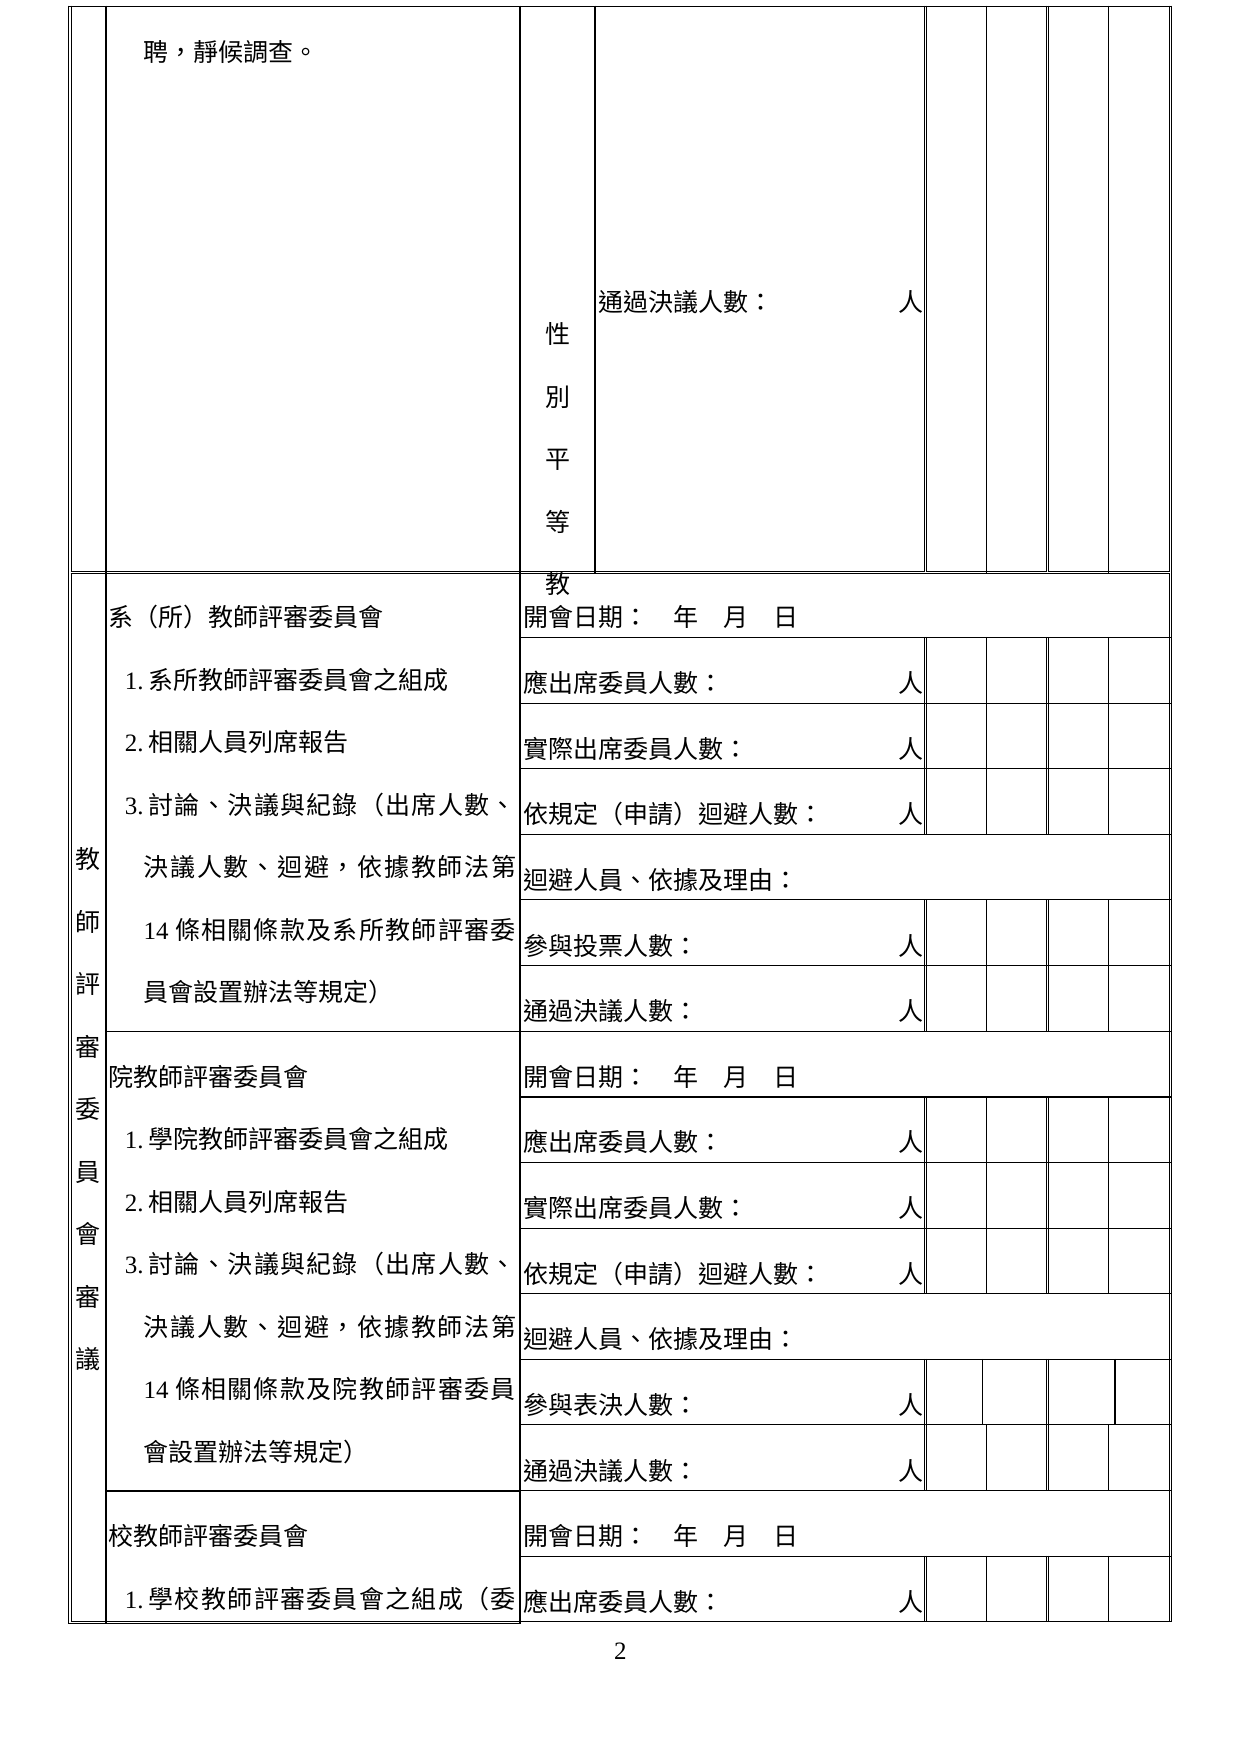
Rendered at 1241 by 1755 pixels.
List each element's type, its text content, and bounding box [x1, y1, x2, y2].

table_cell [927, 1360, 982, 1424]
table_cell [1049, 1557, 1108, 1621]
table_cell [987, 1229, 1046, 1293]
table_cell 迴避人員、依據及理由： [521, 1294, 1169, 1359]
table_cell [987, 704, 1046, 768]
table_cell [927, 638, 986, 702]
table_cell 應出席委員人數： 人 [521, 1098, 924, 1162]
table_cell 通過決議人數： 人 [521, 1425, 924, 1490]
table_cell [987, 966, 1046, 1031]
table_cell [1049, 769, 1108, 834]
table_cell [927, 769, 986, 834]
table_cell 開會日期： 年 月 日 [521, 1032, 1169, 1096]
table_cell [927, 1229, 986, 1293]
table_cell 依規定（申請）迴避人數： 人 [521, 1229, 924, 1293]
table_cell 通過決議人數： 人 [521, 966, 924, 1031]
table_cell [987, 1098, 1046, 1162]
table_cell [927, 704, 986, 768]
table_cell 校教師評審委員會 學校教師評審委員會之組成（委員性別比例） 相關人員列席報告 討論、決議與紀錄（出席人數、決議人數、迴避，依據教師法第14條相關條款及校教師評審委員會設置辦法等規定） [107, 1492, 519, 1621]
table_cell [987, 7, 1046, 571]
table_cell [1049, 1163, 1108, 1227]
table_cell [987, 900, 1046, 965]
table_cell [1109, 704, 1169, 768]
table_cell 參與表決人數： 人 [521, 1360, 924, 1424]
table_cell [987, 1425, 1046, 1490]
table_cell [927, 966, 986, 1031]
table_cell 依規定（申請）迴避人數： 人 [521, 769, 924, 834]
table_cell [927, 1557, 986, 1621]
table_cell 應出席委員人數： 人 [521, 638, 924, 702]
table_cell [1049, 900, 1108, 965]
table_cell [987, 638, 1046, 702]
table_cell [983, 1360, 1046, 1424]
table_cell [1109, 1229, 1169, 1293]
table_cell 院教師評審委員會 學院教師評審委員會之組成 相關人員列席報告 討論、決議與紀錄（出席人數、決議人數、迴避，依據教師法第14條相關條款及院教師評審委員會設置辦法等規定） [107, 1032, 519, 1490]
table_cell [1049, 1360, 1114, 1424]
table_cell [1109, 900, 1169, 965]
table_cell 或相關處理機制 性別平等教育委員會 [521, 7, 594, 571]
table_cell [927, 7, 986, 571]
table_cell [927, 900, 986, 965]
table_cell [1109, 1425, 1169, 1490]
table_cell [1049, 638, 1108, 702]
table_cell 實際出席委員人數： 人 [521, 704, 924, 768]
table_cell [1116, 1360, 1169, 1424]
table_cell [927, 1098, 986, 1162]
table_cell [1109, 966, 1169, 1031]
table_cell 迴避人員、依據及理由： [521, 835, 1169, 899]
table_cell [1109, 1098, 1169, 1162]
table_cell [1049, 704, 1108, 768]
table_cell [1049, 966, 1108, 1031]
table_cell 開會日期： 年 月 日 [521, 574, 1169, 637]
table_cell 實際出席委員人數： 人 [521, 1163, 924, 1227]
table_cell [927, 1163, 986, 1227]
table_cell [72, 7, 105, 571]
table_cell 開會日期： 年 月 日 [521, 1491, 1169, 1556]
table_cell [1109, 1163, 1169, 1227]
table_cell [927, 1425, 986, 1490]
table_cell [987, 1557, 1046, 1621]
table_cell [1049, 7, 1108, 571]
table_cell 聘，靜候調查。 [107, 7, 519, 571]
table_cell [1049, 1229, 1108, 1293]
table_cell [987, 1163, 1046, 1227]
table_cell [1109, 638, 1169, 702]
table_cell 應出席委員人數： 人 [521, 1557, 924, 1621]
table_cell 教師評審委員會審議 [72, 574, 105, 1621]
table_cell [1109, 7, 1169, 571]
table_cell 系（所）教師評審委員會 系所教師評審委員會之組成 相關人員列席報告 討論、決議與紀錄（出席人數、決議人數、迴避，依據教師法第14條相關條款及系所教師評審委員會設置辦法等規定） [107, 574, 519, 1031]
table_cell [1049, 1098, 1108, 1162]
table_cell [987, 769, 1046, 834]
table_cell 通過決議人數： 人 [596, 7, 924, 571]
table_cell [1109, 769, 1169, 834]
table_cell [1049, 1425, 1108, 1490]
table_cell [1109, 1557, 1169, 1621]
table_cell 參與投票人數： 人 [521, 900, 924, 965]
